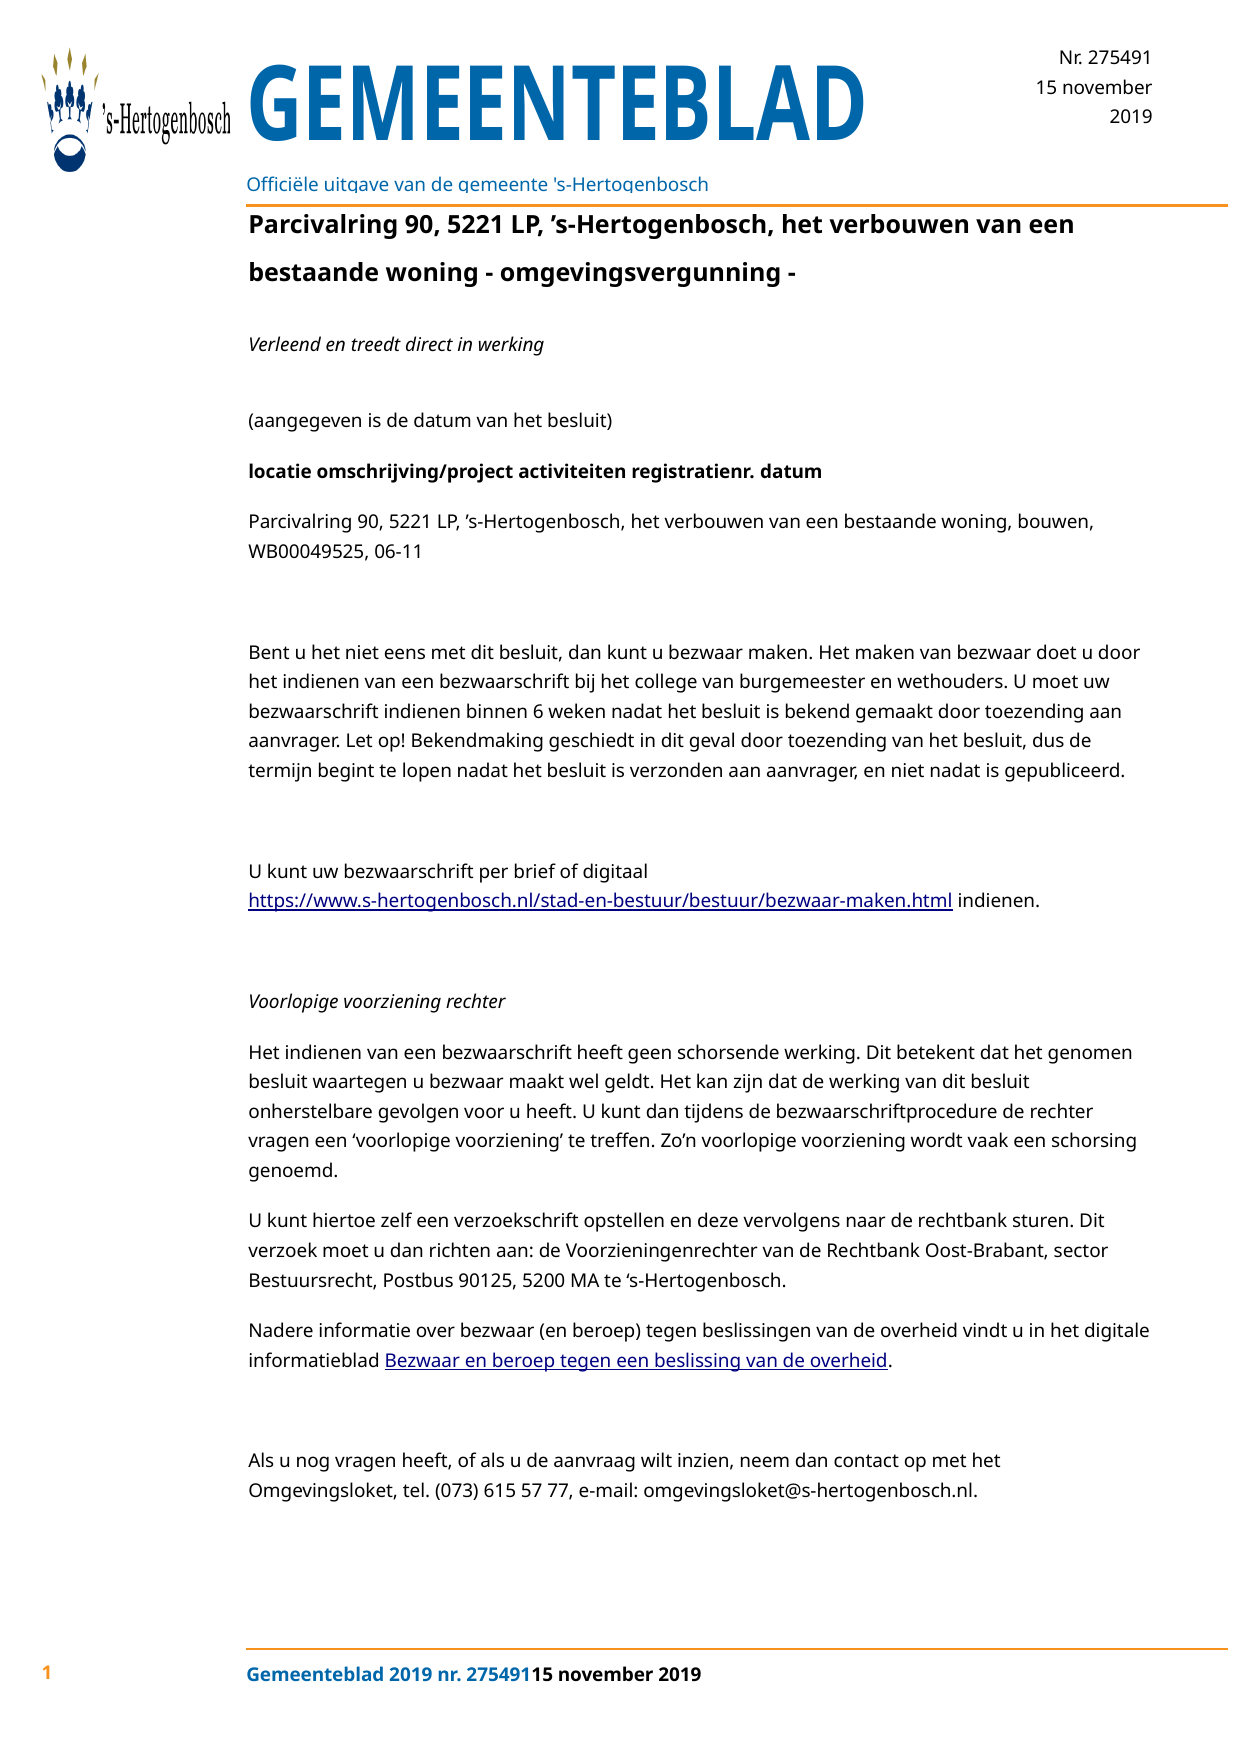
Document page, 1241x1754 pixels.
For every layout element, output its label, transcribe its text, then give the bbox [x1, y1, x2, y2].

text Verleend en treedt direct in werking [248, 331, 1152, 357]
text Nadere informatie over bezwaar (en beroep) tegen beslissingen van de overheid vindt u in het digitale informatieblad Bezwaar en beroep tegen een beslissing van de overheid. [248, 1317, 1152, 1372]
text Bent u het niet eens met dit besluit, dan kunt u bezwaar maken. Het maken van bezwaar doet u door het indienen van een bezwaarschrift bij het college van burgemeester en wethouders. U moet uw bezwaarschrift indienen binnen 6 weken nadat het besluit is bekend gemaakt door toezending aan aanvrager. Let op! Bekendmaking geschiedt in dit geval door toezending van het besluit, dus de termijn begint te lopen nadat het besluit is verzonden aan aanvrager, en niet nadat is gepubliceerd. [248, 639, 1152, 783]
text (aangegeven is de datum van het besluit) [248, 408, 1152, 433]
text Parcivalring 90, 5221 LP, ’s-Hertogenbosch, het verbouwen van een bestaande woning - omgevingsvergunning - [248, 207, 1152, 288]
text Parcivalring 90, 5221 LP, ’s-Hertogenbosch, het verbouwen van een bestaande woning, bouwen, WB00049525, 06-11 [248, 508, 1152, 564]
picture [41, 47, 231, 172]
text Het indienen van een bezwaarschrift heeft geen schorsende werking. Dit betekent dat het genomen besluit waartegen u bezwaar maakt wel geldt. Het kan zijn dat de werking van dit besluit onherstelbare gevolgen voor u heeft. U kunt dan tijdens de bezwaarschriftprocedure de rechter vragen een ‘voorlopige voorziening’ te treffen. Zo’n voorlopige voorziening wordt vaak een schorsing genoemd. [248, 1039, 1152, 1183]
text U kunt hiertoe zelf een verzoekschrift opstellen en deze vervolgens naar de rechtbank sturen. Dit verzoek moet u dan richten aan: de Voorzieningenrechter van de Rechtbank Oost-Brabant, sector Bestuursrecht, Postbus 90125, 5200 MA te ‘s-Hertogenbosch. [248, 1208, 1152, 1292]
text locatie omschrijving/project activiteiten registratienr. datum [248, 458, 1152, 484]
text Als u nog vragen heeft, of als u de aanvraag wilt inzien, neem dan contact op met het Omgevingsloket, tel. (073) 615 57 77, e-mail: omgevingsloket@s-hertogenbosch.nl. [248, 1448, 1152, 1503]
text U kunt uw bezwaarschrift per brief of digitaal https://www.s-hertogenbosch.nl/stad-en-bestuur/bestuur/bezwaar-maken.html indienen. [248, 858, 1152, 913]
text Voorlopige voorziening rechter [248, 988, 1152, 1014]
